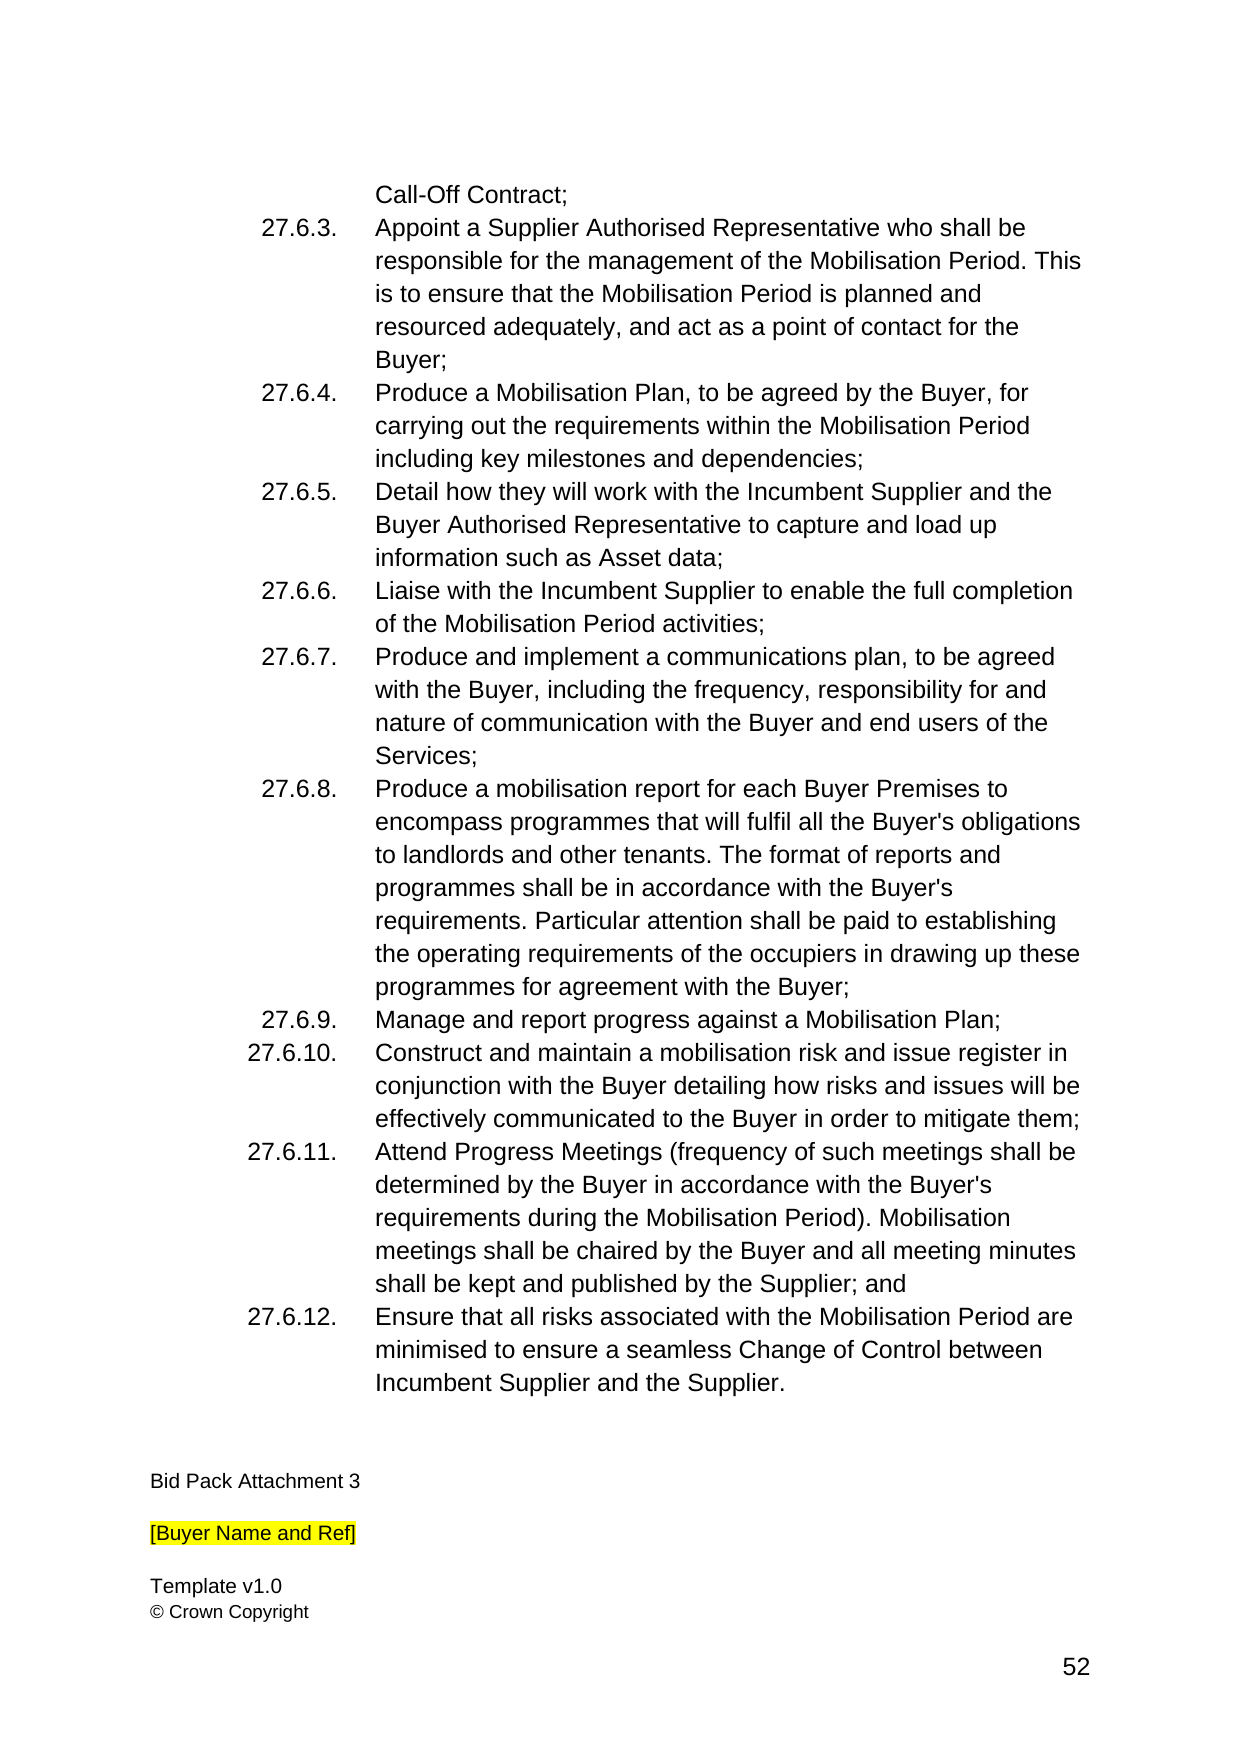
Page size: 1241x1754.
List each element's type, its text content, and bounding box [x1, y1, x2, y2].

list Call-Off Contract; [337, 180, 1090, 208]
list Ensure that all risks associated with the Mobilisation Period are minimised to ensure a seamless Change of Control between Incumbent Supplier and the Supplier. [337, 1302, 1090, 1397]
list Produce a Mobilisation Plan, to be agreed by the Buyer, for carrying out the requirements within the Mobilisation Period including key milestones and dependencies; [337, 378, 1090, 473]
list Construct and maintain a mobilisation risk and issue register in conjunction with the Buyer detailing how risks and issues will be effectively communicated to the Buyer in order to mitigate them; [337, 1038, 1090, 1133]
list Manage and report progress against a Mobilisation Plan; [337, 1005, 1090, 1034]
list Liaise with the Incumbent Supplier to enable the full completion of the Mobilisation Period activities; [337, 576, 1090, 638]
list Appoint a Supplier Authorised Representative who shall be responsible for the management of the Mobilisation Period. This is to ensure that the Mobilisation Period is planned and resourced adequately, and act as a point of contact for the Buyer; [337, 213, 1090, 373]
list Produce and implement a communications plan, to be agreed with the Buyer, including the frequency, responsibility for and nature of communication with the Buyer and end users of the Services; [337, 642, 1090, 770]
list Attend Progress Meetings (frequency of such meetings shall be determined by the Buyer in accordance with the Buyer's requirements during the Mobilisation Period). Mobilisation meetings shall be chaired by the Buyer and all meeting minutes shall be kept and published by the Supplier; and [337, 1137, 1090, 1298]
list Produce a mobilisation report for each Buyer Premises to encompass programmes that will fulfil all the Buyer's obligations to landlords and other tenants. The format of reports and programmes shall be in accordance with the Buyer's requirements. Particular attention shall be paid to establishing the operating requirements of the occupiers in drawing up these programmes for agreement with the Buyer; [337, 774, 1090, 1001]
list Detail how they will work with the Incumbent Supplier and the Buyer Authorised Representative to capture and load up information such as Asset data; [337, 477, 1090, 572]
